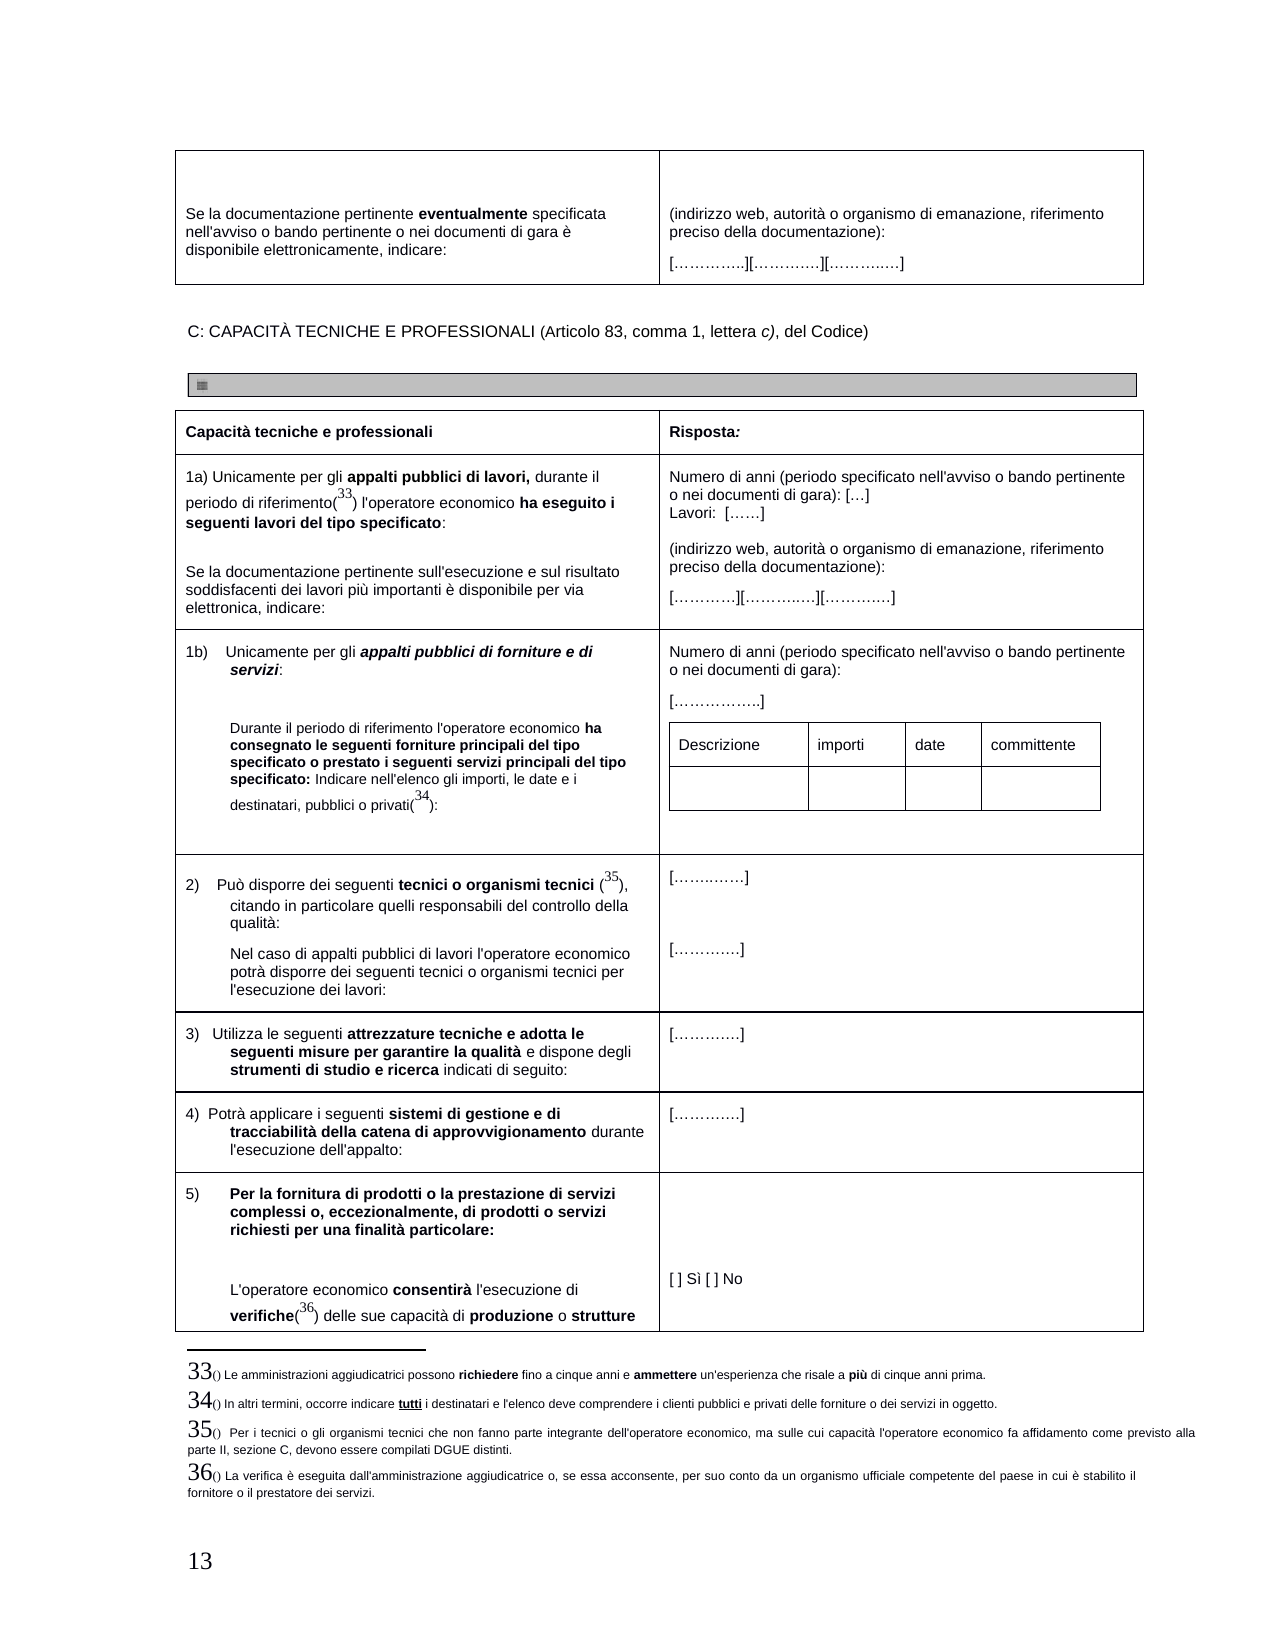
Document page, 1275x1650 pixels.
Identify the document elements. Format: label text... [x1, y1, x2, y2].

table_cell 4) Potrà applicare i seguenti sistemi di gestione e di tracciabilità della catena di approvvigionamento durante l'esecuzione dell'appalto: [176, 1093, 659, 1172]
text Tale Sezione è da compilare solo se le informazioni sono state richieste espressamente dall’amministrazione aggiudicatrice o dall’ente aggiudicatore nell’avviso o bando pertinente o nei documenti di gara. [189, 374, 1136, 396]
table_cell Numero di anni (periodo specificato nell'avviso o bando pertinente o nei documenti di gara): […] Lavori: [……] (indirizzo web, autorità o organismo di emanazione, riferimento preciso della documentazione): […………][………..…][……….…] [660, 455, 1143, 629]
table_cell 5) Per la fornitura di prodotti o la prestazione di servizi complessi o, eccezionalmente, di prodotti o servizi richiesti per una finalità particolare: L'operatore economico consentirà l'esecuzione di verifiche() delle sue capacità di produzione o strutture [176, 1173, 659, 1331]
table_cell 1a) Unicamente per gli appalti pubblici di lavori, durante il periodo di riferimento() l'operatore economico ha eseguito i seguenti lavori del tipo specificato: Se la documentazione pertinente sull'esecuzione e sul risultato soddisfacenti dei lavori più importanti è disponibile per via elettronica, indicare: [176, 455, 659, 629]
table_cell Numero di anni (periodo specificato nell'avviso o bando pertinente o nei documenti di gara): [……………..] [660, 630, 1143, 854]
table_cell 2) Può disporre dei seguenti tecnici o organismi tecnici (), citando in particolare quelli responsabili del controllo della qualità: Nel caso di appalti pubblici di lavori l'operatore economico potrà disporre dei seguenti tecnici o organismi tecnici per l'esecuzione dei lavori: [176, 855, 659, 1011]
table_header importi [809, 723, 905, 766]
table_header Descrizione [670, 723, 808, 766]
title C: Capacità tecniche e professionali (Articolo 83, comma 1, lettera c), del Codice) [187, 322, 1137, 341]
table_cell [……..……] [……….…] [660, 855, 1143, 1011]
table_header Capacità tecniche e professionali [176, 411, 659, 454]
table_cell [……….…] [660, 1013, 1143, 1091]
table_cell 1b) Unicamente per gli appalti pubblici di forniture e di servizi: Durante il periodo di riferimento l'operatore economico ha consegnato le seguenti forniture principali del tipo specificato o prestato i seguenti servizi principali del tipo specificato: Indicare nell'elenco gli importi, le date e i destinatari, pubblici o privati(): [176, 630, 659, 854]
table_cell Se la documentazione pertinente eventualmente specificata nell'avviso o bando pertinente o nei documenti di gara è disponibile elettronicamente, indicare: [176, 151, 659, 284]
table_cell [982, 767, 1100, 810]
table_cell [906, 767, 981, 810]
table_cell [……….…] [660, 1093, 1143, 1172]
table_cell [670, 767, 808, 810]
table_header Risposta: [660, 411, 1143, 454]
table_cell [ ] Sì [ ] No [660, 1173, 1143, 1331]
table_header date [906, 723, 981, 766]
table_header committente [982, 723, 1100, 766]
table_cell 3) Utilizza le seguenti attrezzature tecniche e adotta le seguenti misure per garantire la qualità e dispone degli strumenti di studio e ricerca indicati di seguito: [176, 1013, 659, 1091]
table_cell (indirizzo web, autorità o organismo di emanazione, riferimento preciso della documentazione): […………..][……….…][………..…] [660, 151, 1143, 284]
table_cell [809, 767, 905, 810]
